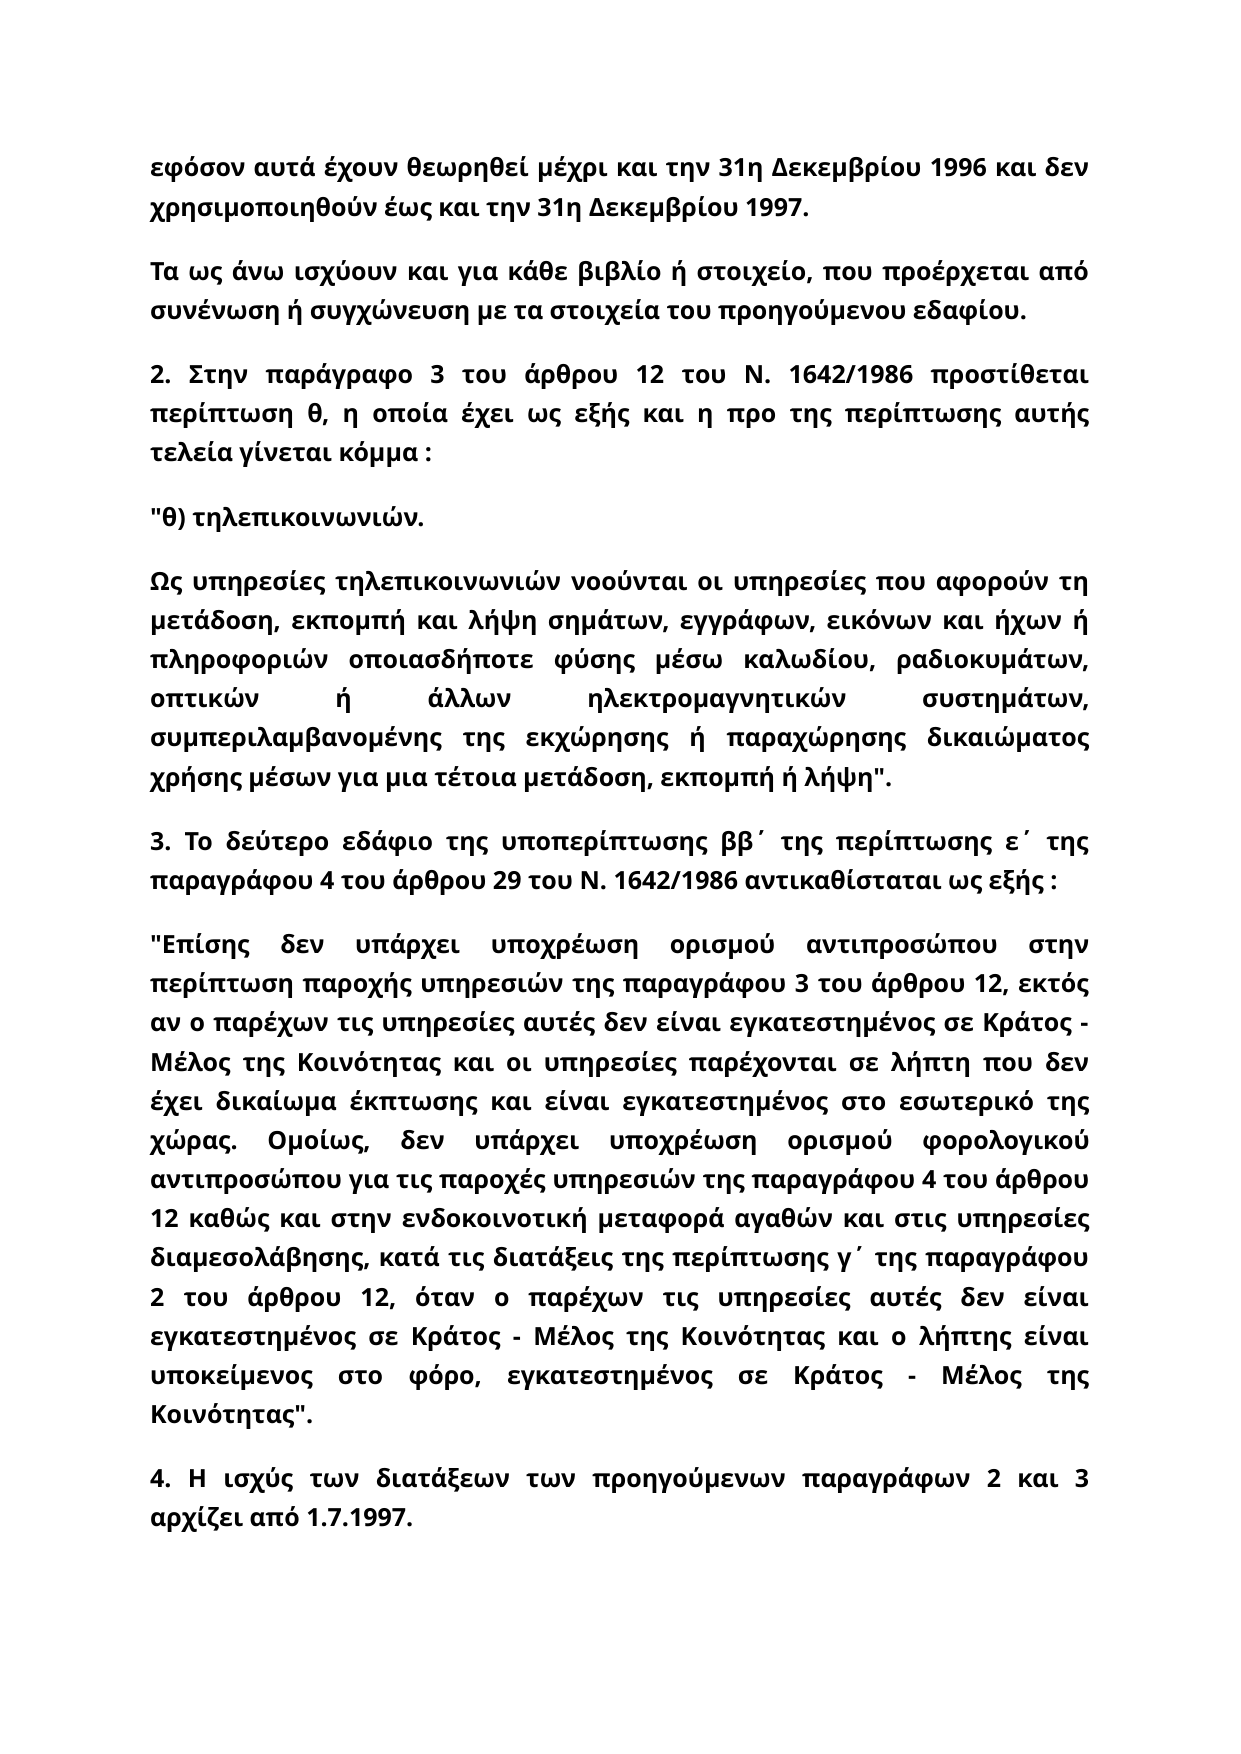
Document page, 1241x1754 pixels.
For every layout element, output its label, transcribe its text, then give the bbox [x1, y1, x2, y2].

text 4. Η ισχύς των διατάξεων των προηγούμενων παραγράφων 2 και 3 αρχίζει από 1.7.1997. [150, 1461, 1090, 1534]
text Ως υπηρεσίες τηλεπικοινωνιών νοούνται οι υπηρεσίες που αφορούν τη μετάδοση, εκπομπή και λήψη σημάτων, εγγράφων, εικόνων και ήχων ή πληροφοριών οποιασδήποτε φύσης μέσω καλωδίου, ραδιοκυμάτων, οπτικών ή άλλων ηλεκτρομαγνητικών συστημάτων, συμπεριλαμβανομένης της εκχώρησης ή παραχώρησης δικαιώματος χρήσης μέσων για μια τέτοια μετάδοση, εκπομπή ή λήψη". [150, 563, 1090, 793]
text "Επίσης δεν υπάρχει υποχρέωση ορισμού αντιπροσώπου στην περίπτωση παροχής υπηρεσιών της παραγράφου 3 του άρθρου 12, εκτός αν ο παρέχων τις υπηρεσίες αυτές δεν είναι εγκατεστημένος σε Κράτος - Μέλος της Κοινότητας και οι υπηρεσίες παρέχονται σε λήπτη που δεν έχει δικαίωμα έκπτωσης και είναι εγκατεστημένος στο εσωτερικό της χώρας. Ομοίως, δεν υπάρχει υποχρέωση ορισμού φορολογικού αντιπροσώπου για τις παροχές υπηρεσιών της παραγράφου 4 του άρθρου 12 καθώς και στην ενδοκοινοτική μεταφορά αγαθών και στις υπηρεσίες διαμεσολάβησης, κατά τις διατάξεις της περίπτωσης γ΄ της παραγράφου 2 του άρθρου 12, όταν ο παρέχων τις υπηρεσίες αυτές δεν είναι εγκατεστημένος σε Κράτος - Μέλος της Κοινότητας και ο λήπτης είναι υποκείμενος στο φόρο, εγκατεστημένος σε Κράτος - Μέλος της Κοινότητας". [150, 927, 1090, 1431]
text Τα ως άνω ισχύουν και για κάθε βιβλίο ή στοιχείο, που προέρχεται από συνένωση ή συγχώνευση με τα στοιχεία του προηγούμενου εδαφίου. [150, 253, 1090, 327]
text 2. Στην παράγραφο 3 του άρθρου 12 του Ν. 1642/1986 προστίθεται περίπτωση θ, η οποία έχει ως εξής και η προ της περίπτωσης αυτής τελεία γίνεται κόμμα : [150, 357, 1090, 469]
text εφόσον αυτά έχουν θεωρηθεί μέχρι και την 31η Δεκεμβρίου 1996 και δεν χρησιμοποιηθούν έως και την 31η Δεκεμβρίου 1997. [150, 150, 1090, 223]
text 3. Το δεύτερο εδάφιο της υποπερίπτωσης ββ΄ της περίπτωσης ε΄ της παραγράφου 4 του άρθρου 29 του Ν. 1642/1986 αντικαθίσταται ως εξής : [150, 823, 1090, 897]
text "θ) τηλεπικοινωνιών. [150, 499, 1090, 533]
